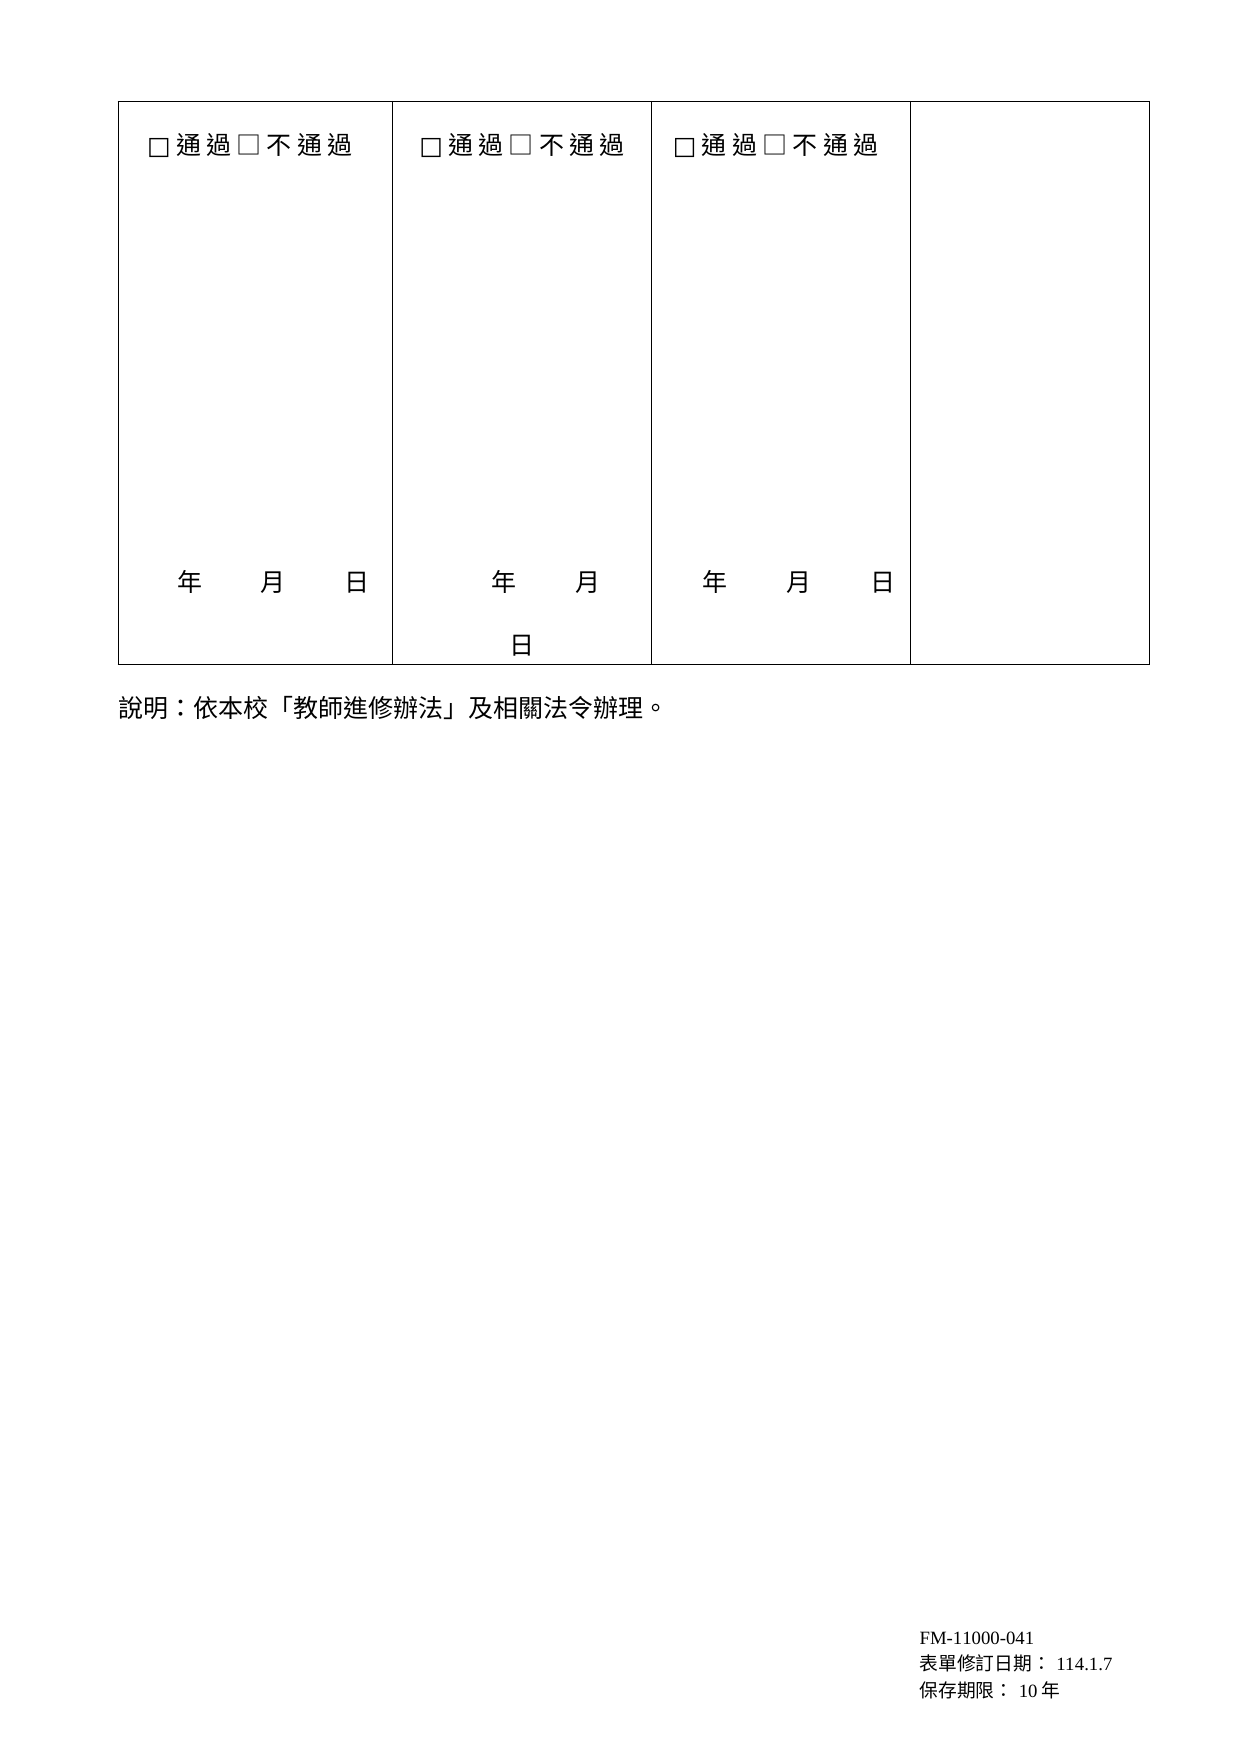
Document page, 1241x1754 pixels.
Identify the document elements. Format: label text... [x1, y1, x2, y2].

table_cell [911, 102, 1149, 664]
text 說明：依本校「教師進修辦法」及相關法令辦理。 [118, 665, 1122, 728]
table_cell □通過□不通過 年 月 日 [652, 102, 910, 664]
table_cell □通過□不通過 年 月 日 [393, 102, 651, 664]
table_cell □通過□不通過 年 月 日 [119, 102, 392, 664]
